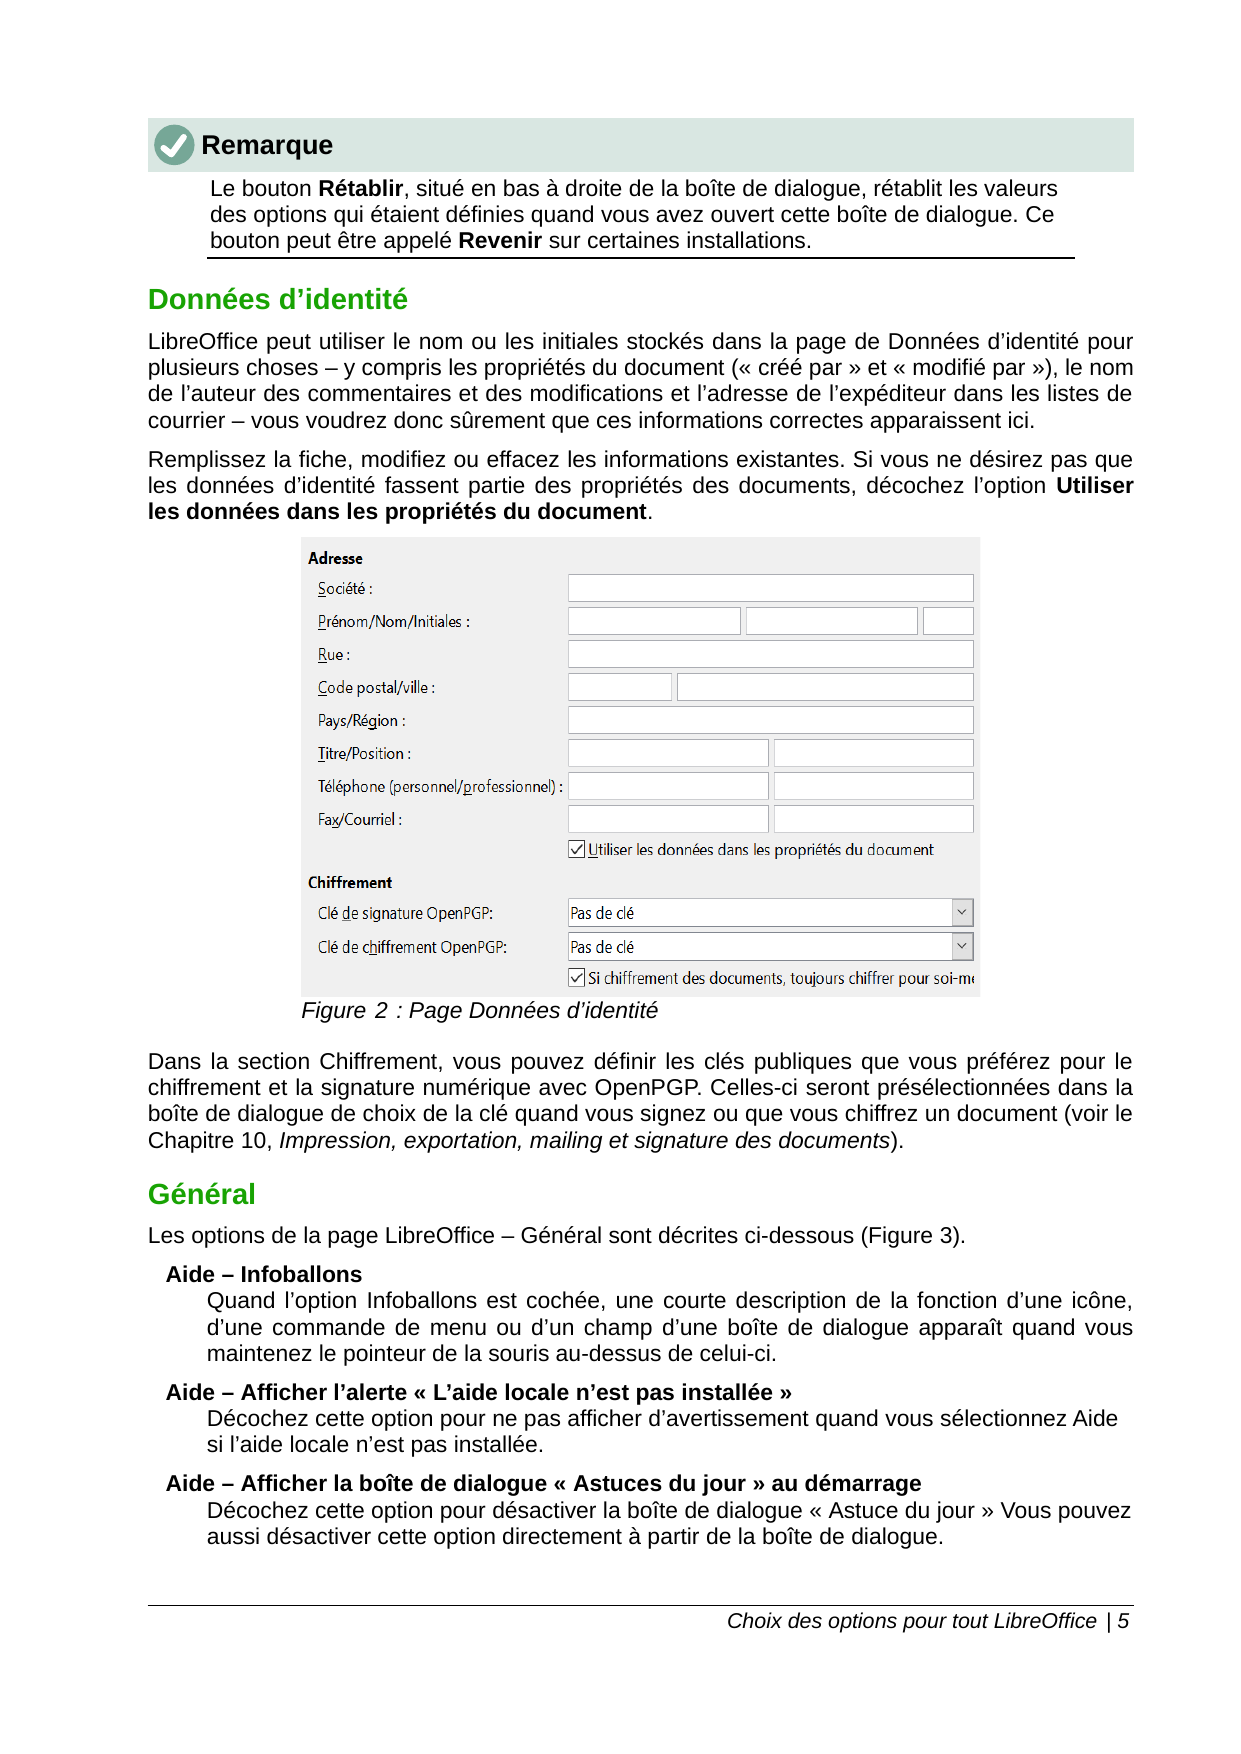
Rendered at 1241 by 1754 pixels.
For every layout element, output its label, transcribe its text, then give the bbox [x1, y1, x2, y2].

subtitle Général [148, 1177, 1134, 1210]
text Décochez cette option pour désactiver la boîte de dialogue « Astuce du jour » Vous pouvez aussi désactiver cette option directement à partir de la boîte de dialogue. [207, 1497, 1134, 1549]
subtitle Remarque [148, 118, 1134, 172]
subtitle Données d’identité [148, 282, 1134, 316]
text Aide – Infoballons [165, 1261, 1134, 1287]
text Le bouton Rétablir, situé en bas à droite de la boîte de dialogue, rétablit les valeurs des options qui étaient définies quand vous avez ouvert cette boîte de dialogue. Ce bouton peut être appelé Revenir sur certaines installations. [207, 172, 1075, 257]
text Décochez cette option pour ne pas afficher d’avertissement quand vous sélectionnez Aide si l’aide locale n’est pas installée. [207, 1405, 1134, 1458]
text Remplissez la fiche, modifiez ou effacez les informations existantes. Si vous ne désirez pas que les données d’identité fassent partie des propriétés des documents, décochez l’option Utiliser les données dans les propriétés du document. [148, 446, 1134, 525]
text Dans la section Chiffrement, vous pouvez définir les clés publiques que vous préférez pour le chiffrement et la signature numérique avec OpenPGP. Celles-ci seront présélectionnées dans la boîte de dialogue de choix de la clé quand vous signez ou que vous chiffrez un document (voir le Chapitre 10, Impression, exportation, mailing et signature des documents). [148, 1048, 1134, 1153]
text Quand l’option Infoballons est cochée, une courte description de la fonction d’une icône, d’une commande de menu ou d’un champ d’une boîte de dialogue apparaît quand vous maintenez le pointeur de la souris au-dessus de celui-ci. [207, 1287, 1134, 1366]
picture [301, 537, 981, 997]
text Aide – Afficher la boîte de dialogue « Astuces du jour » au démarrage [165, 1470, 1134, 1497]
text Figure 2 : Page Données d’identité [301, 997, 980, 1023]
text Les options de la page LibreOffice – Général sont décrites ci-dessous (Figure 3). [148, 1222, 1134, 1248]
text LibreOffice peut utiliser le nom ou les initiales stockés dans la page de Données d’identité pour plusieurs choses – y compris les propriétés du document (« créé par » et « modifié par »), le nom de l’auteur des commentaires et des modifications et l’adresse de l’expéditeur dans les listes de courrier – vous voudrez donc sûrement que ces informations correctes apparaissent ici. [148, 328, 1134, 433]
text Aide – Afficher l’alerte « L’aide locale n’est pas installée » [165, 1379, 1134, 1405]
